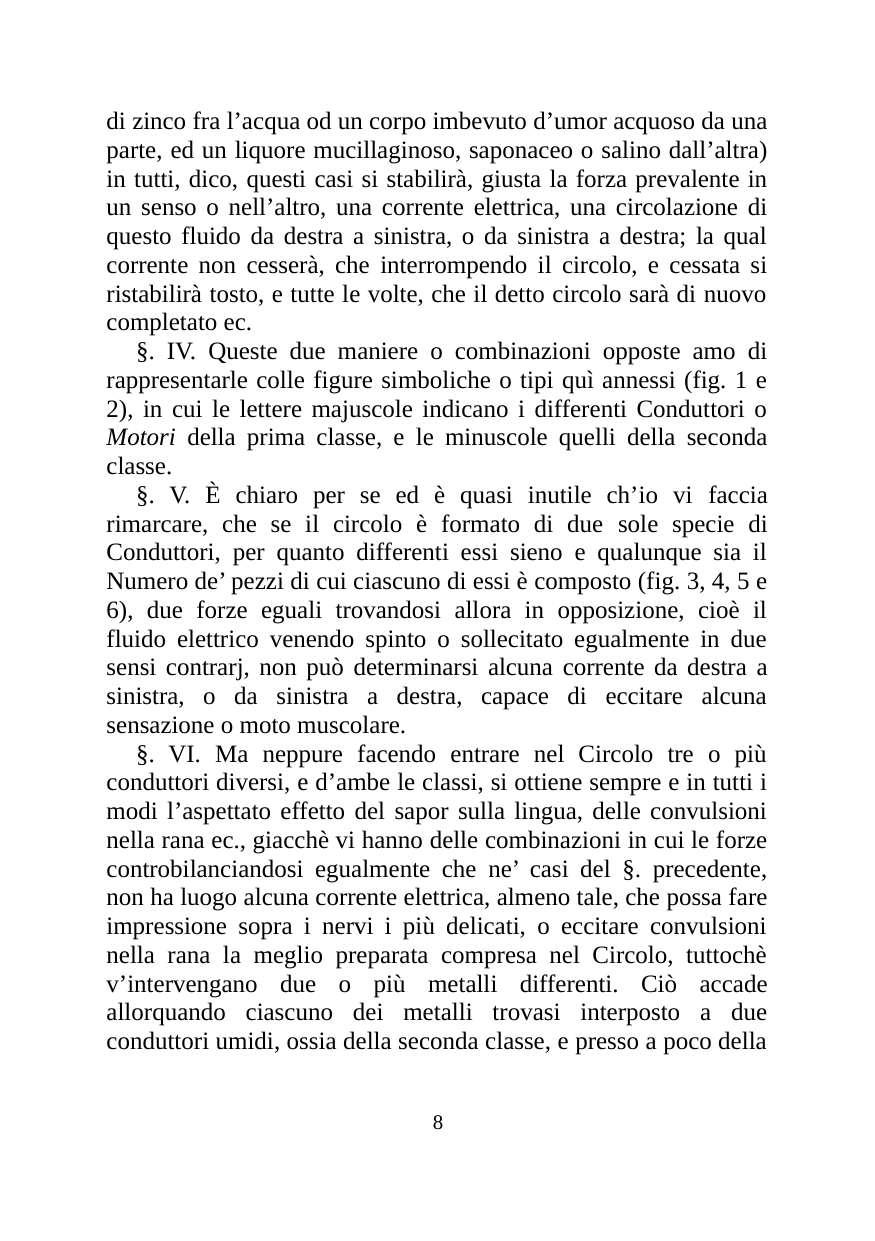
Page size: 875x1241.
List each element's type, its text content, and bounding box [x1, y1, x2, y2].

text di zinco fra l’acqua od un corpo imbevuto d’umor acquoso da una parte, ed un liquore mucillaginoso, saponaceo o salino dall’altra) in tutti, dico, questi casi si stabilirà, giusta la forza prevalente in un senso o nell’altro, una corrente elettrica, una circolazione di questo fluido da destra a sinistra, o da sinistra a destra; la qual corrente non cesserà, che interrompendo il circolo, e cessata si ristabilirà tosto, e tutte le volte, che il detto circolo sarà di nuovo completato ec. [106, 106, 768, 336]
text §. VI. Ma neppure facendo entrare nel Circolo tre o più conduttori diversi, e d’ambe le classi, si ottiene sempre e in tutti i modi l’aspettato effetto del sapor sulla lingua, delle convulsioni nella rana ec., giacchè vi hanno delle combinazioni in cui le forze controbilanciandosi egualmente che ne’ casi del §. precedente, non ha luogo alcuna corrente elettrica, almeno tale, che possa fare impressione sopra i nervi i più delicati, o eccitare convulsioni nella rana la meglio preparata compresa nel Circolo, tuttochè v’intervengano due o più metalli differenti. Ciò accade allorquando ciascuno dei metalli trovasi interposto a due conduttori umidi, ossia della seconda classe, e presso a poco della [106, 739, 768, 1055]
text §. V. È chiaro per se ed è quasi inutile ch’io vi faccia rimarcare, che se il circolo è formato di due sole specie di Conduttori, per quanto differenti essi sieno e qualunque sia il Numero de’ pezzi di cui ciascuno di essi è composto (fig. 3, 4, 5 e 6), due forze eguali trovandosi allora in opposizione, cioè il fluido elettrico venendo spinto o sollecitato egualmente in due sensi contrarj, non può determinarsi alcuna corrente da destra a sinistra, o da sinistra a destra, capace di eccitare alcuna sensazione o moto muscolare. [106, 480, 768, 739]
text §. IV. Queste due maniere o combinazioni opposte amo di rappresentarle colle figure simboliche o tipi quì annessi (fig. 1 e 2), in cui le lettere majuscole indicano i differenti Conduttori o Motori della prima classe, e le minuscole quelli della seconda classe. [106, 336, 768, 480]
